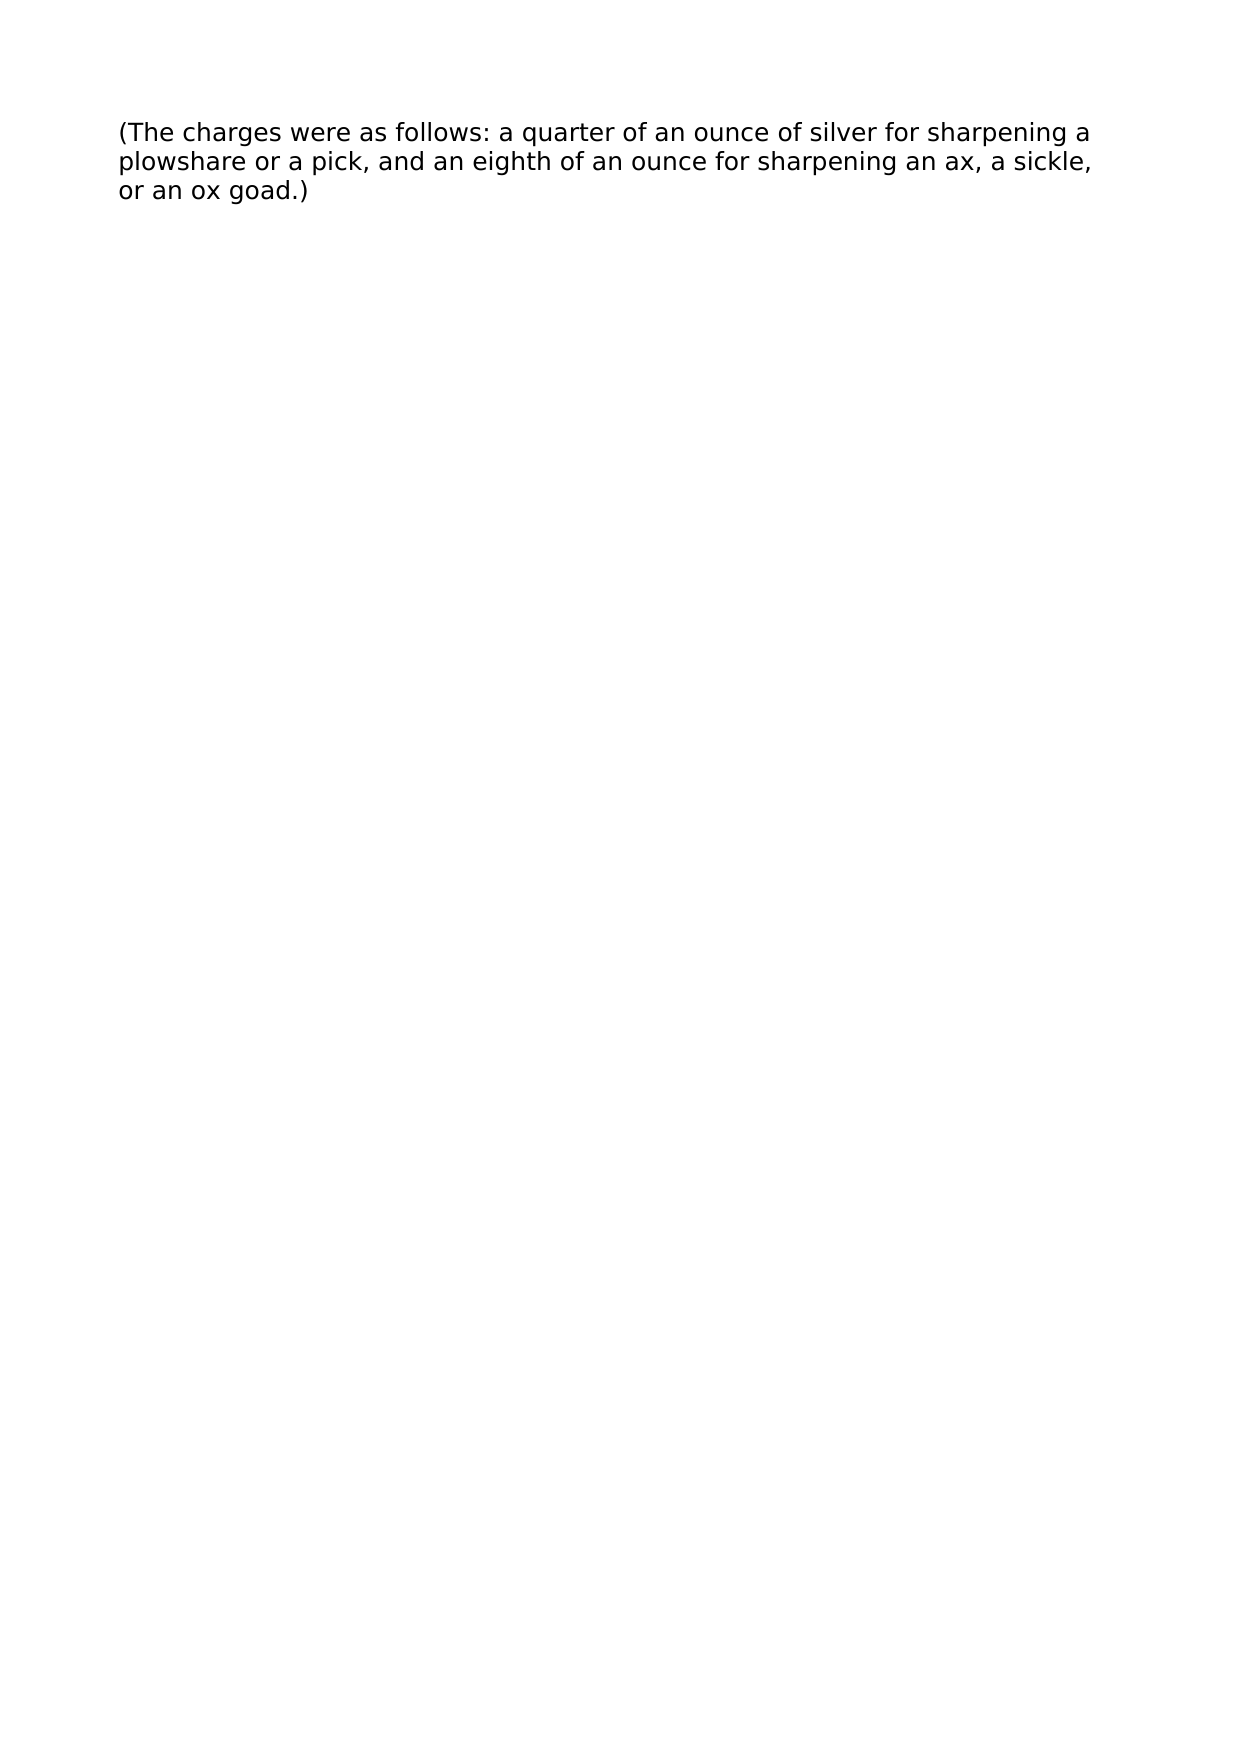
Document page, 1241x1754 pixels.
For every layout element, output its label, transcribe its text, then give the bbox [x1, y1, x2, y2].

text (The charges were as follows: a quarter of an ounce of silver for sharpening a plowshare or a pick, and an eighth of an ounce for sharpening an ax, a sickle, or an ox goad.) [118, 118, 1122, 206]
